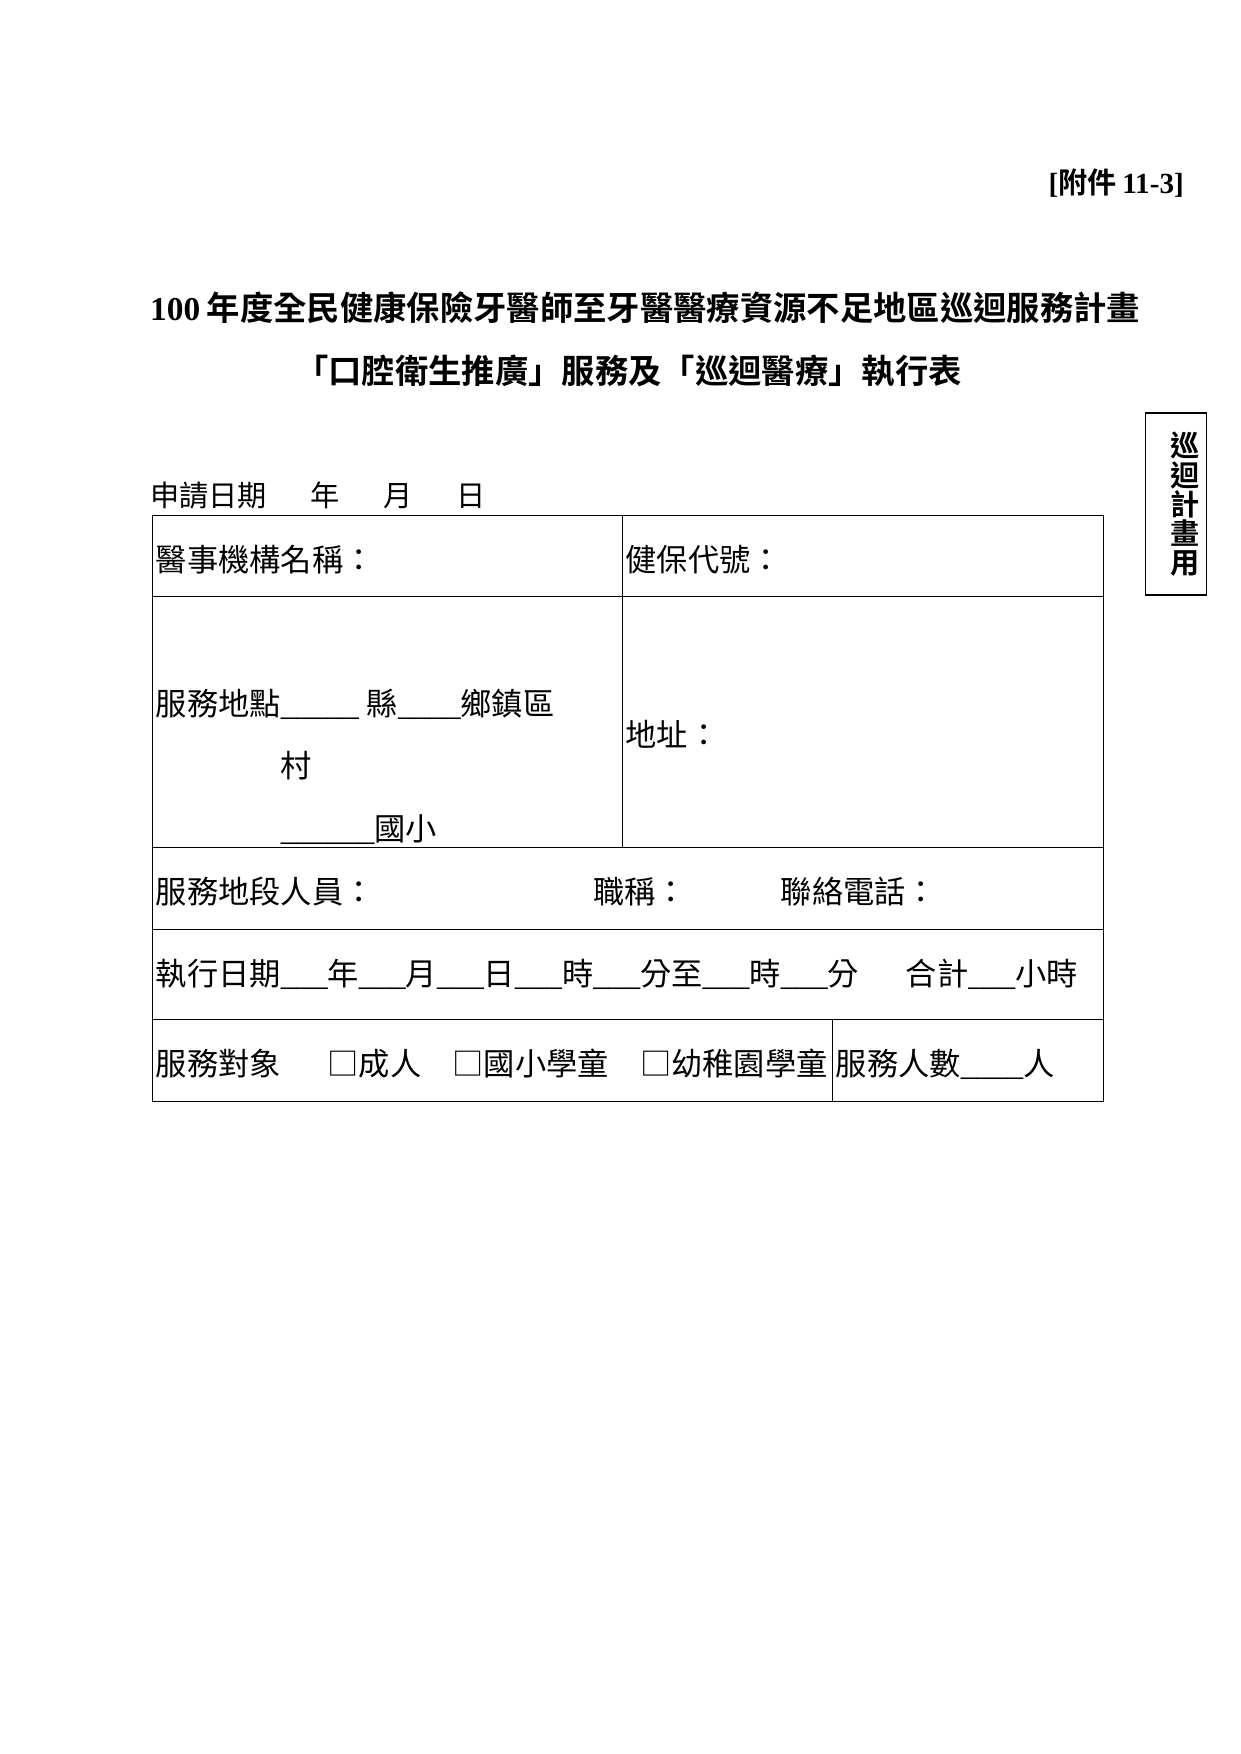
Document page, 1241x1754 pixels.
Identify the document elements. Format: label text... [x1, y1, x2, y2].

table_header 醫事機構名稱： [153, 516, 622, 596]
table_cell 服務人數____人 [833, 1020, 1103, 1101]
text 申請日期 年 月 日 [150, 452, 1106, 514]
text 100年度全民健康保險牙醫師至牙醫醫療資源不足地區巡迴服務計畫 [150, 264, 1169, 327]
table_cell 服務地點_____ 縣____鄉鎮區 村 ______國小 [153, 597, 622, 847]
table_cell 執行日期___年___月___日___時___分至___時___分 合計___小時 [153, 930, 1103, 1019]
table_cell 服務對象 □成人 □國小學童 □幼稚園學童 [153, 1020, 832, 1101]
text 「口腔衛生推廣」服務及「巡迴醫療」執行表 [150, 327, 1106, 389]
table_cell 地址： [623, 597, 1103, 847]
table_header 健保代號： [623, 516, 1103, 596]
text 巡迴計畫用 [1163, 414, 1206, 594]
text [附件11-3] [150, 139, 1183, 202]
table_cell 服務地段人員： 職稱： 聯絡電話： [153, 848, 1103, 928]
